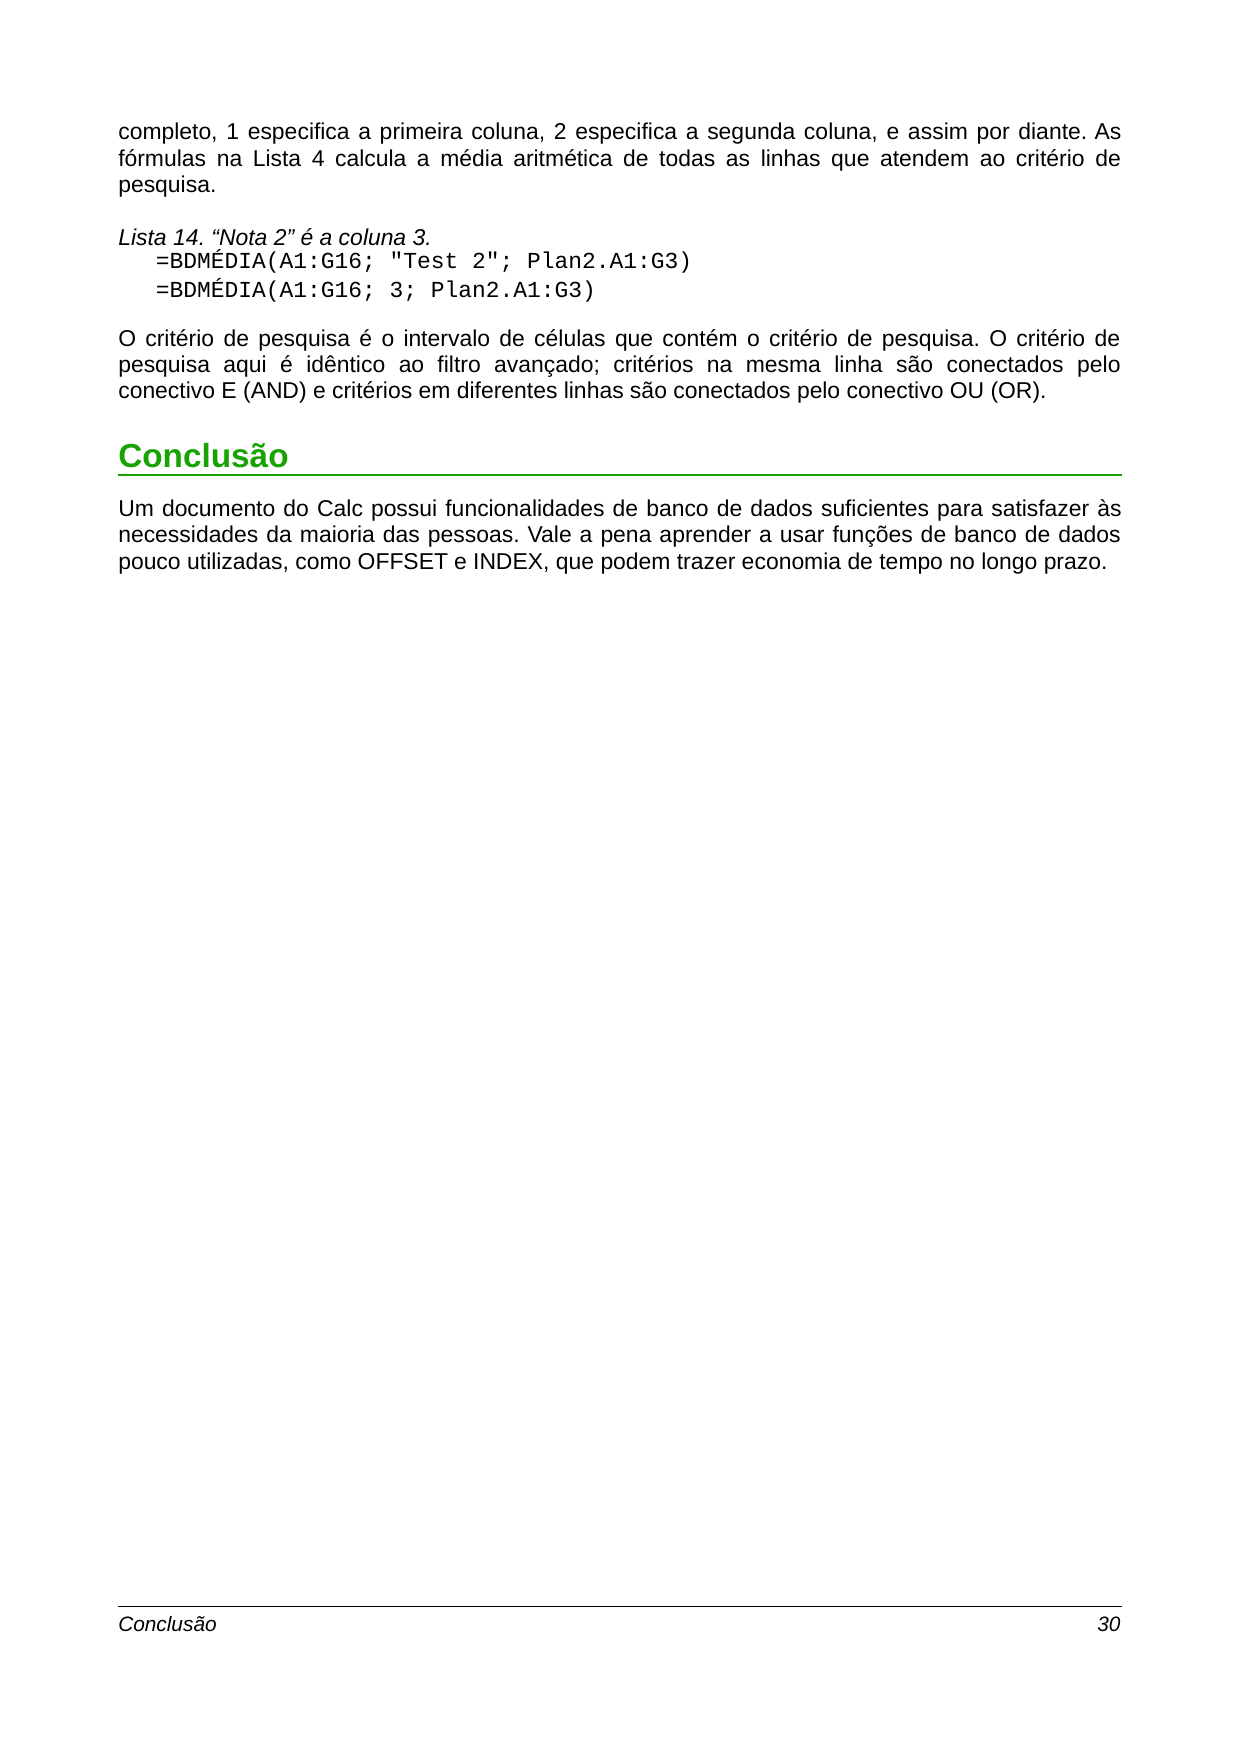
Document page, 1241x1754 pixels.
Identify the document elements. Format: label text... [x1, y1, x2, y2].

text completo, 1 especifica a primeira coluna, 2 especifica a segunda coluna, e assim por diante. As fórmulas na Lista 4 calcula a média aritmética de todas as linhas que atendem ao critério de pesquisa. [118, 118, 1122, 197]
list Lista 14. “Nota 2” é a coluna 3. [118, 223, 1122, 250]
text =BDMÉDIA(A1:G16; "Test 2"; Plan2.A1:G3) [156, 250, 1092, 276]
text Um documento do Calc possui funcionalidades de banco de dados suficientes para satisfazer às necessidades da maioria das pessoas. Vale a pena aprender a usar funções de banco de dados pouco utilizadas, como OFFSET e INDEX, que podem trazer economia de tempo no longo prazo. [118, 495, 1122, 574]
subtitle Conclusão [118, 436, 1122, 474]
text O critério de pesquisa é o intervalo de células que contém o critério de pesquisa. O critério de pesquisa aqui é idêntico ao filtro avançado; critérios na mesma linha são conectados pelo conectivo E (AND) e critérios em diferentes linhas são conectados pelo conectivo OU (OR). [118, 325, 1122, 404]
text =BDMÉDIA(A1:G16; 3; Plan2.A1:G3) [156, 278, 1092, 304]
